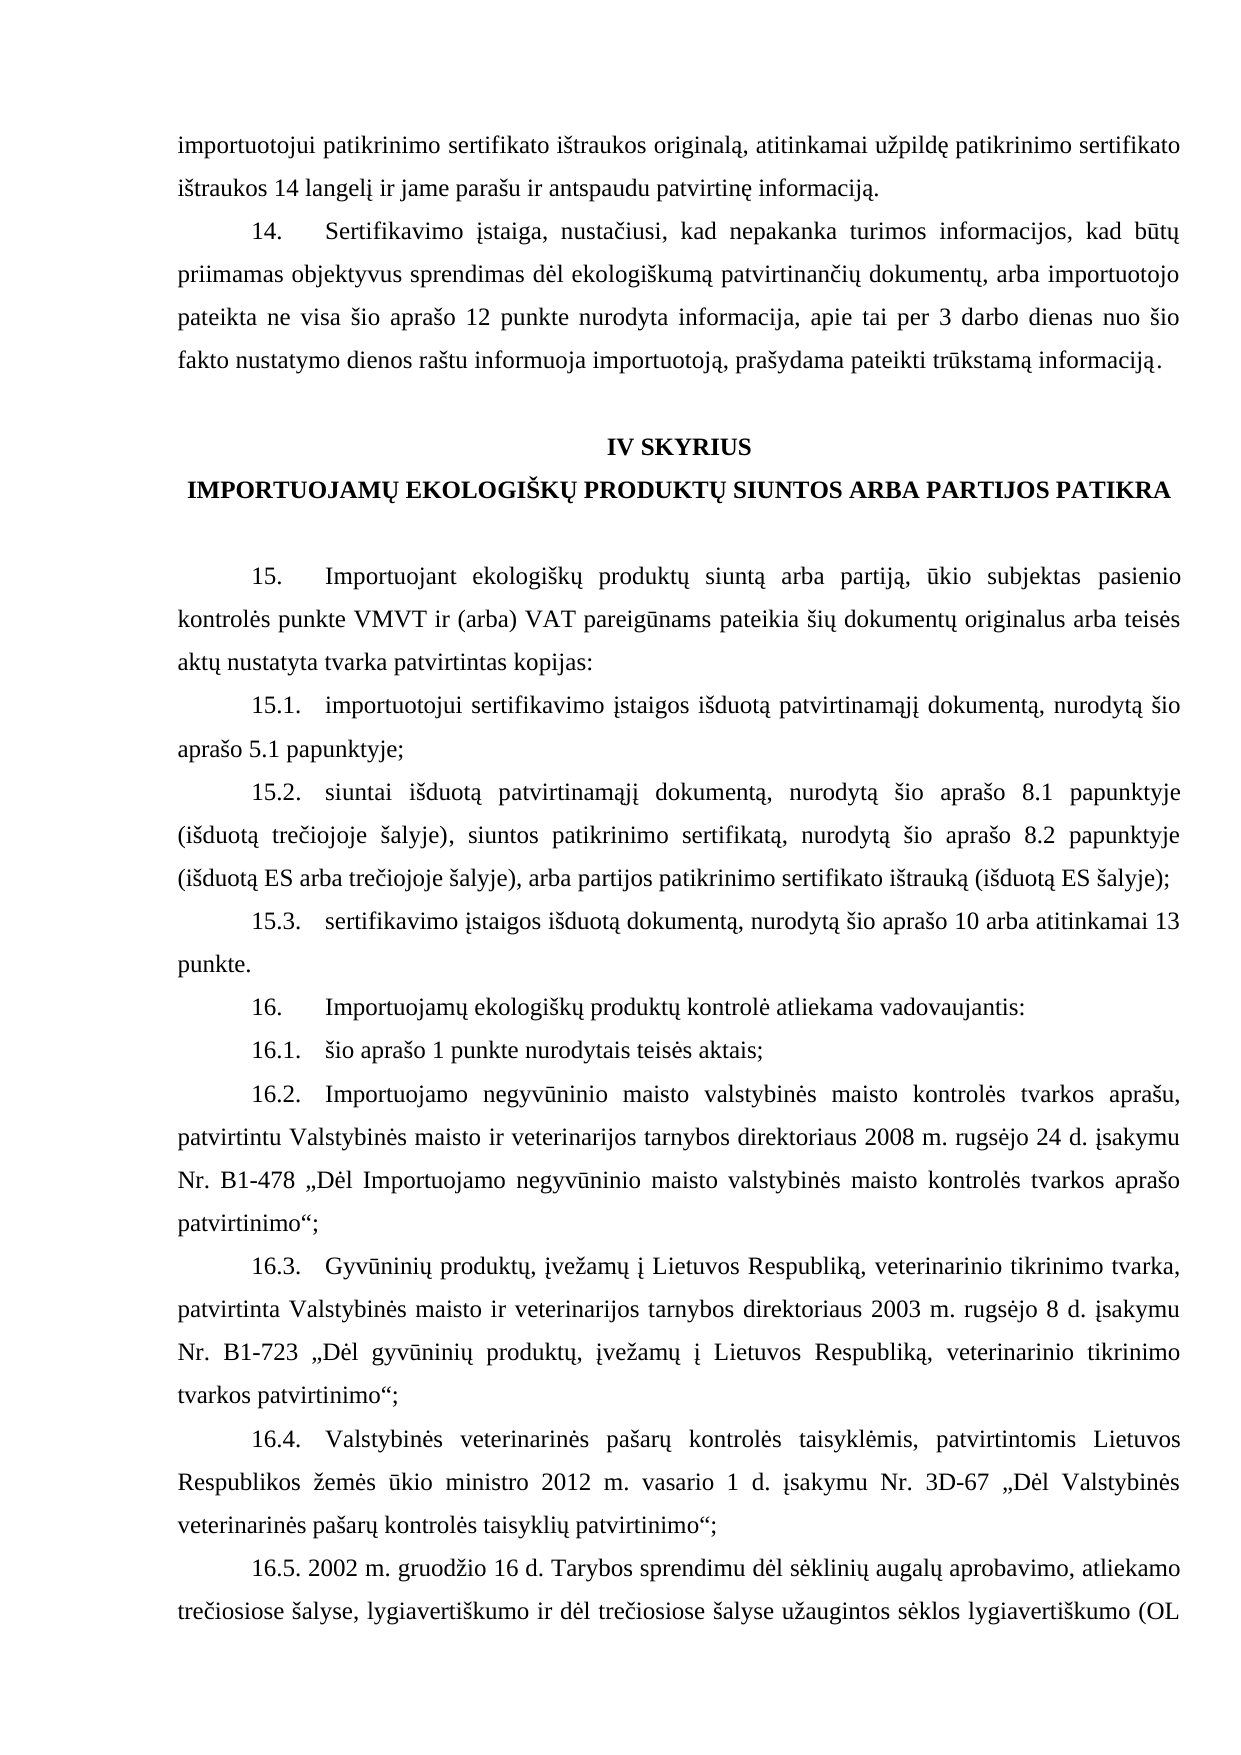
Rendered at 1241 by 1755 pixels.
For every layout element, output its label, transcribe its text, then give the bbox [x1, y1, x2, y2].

text IV SKYRIUS [177, 432, 1181, 461]
text importuotojui patikrinimo sertifikato ištraukos originalą, atitinkamai užpildę patikrinimo sertifikato ištraukos 14 langelį ir jame parašu ir antspaudu patvirtinę informaciją. [177, 130, 1181, 202]
text IMPORTUOJAMŲ EKOLOGIŠKŲ PRODUKTŲ SIUNTOS ARBA PARTIJOS PATIKRA [177, 475, 1181, 504]
text 15.3. sertifikavimo įstaigos išduotą dokumentą, nurodytą šio aprašo 10 arba atitinkamai 13 punkte. [177, 906, 1181, 978]
text 16.3. Gyvūninių produktų, įvežamų į Lietuvos Respubliką, veterinarinio tikrinimo tvarka, patvirtinta Valstybinės maisto ir veterinarijos tarnybos direktoriaus 2003 m. rugsėjo 8 d. įsakymu Nr. B1-723 „Dėl gyvūninių produktų, įvežamų į Lietuvos Respubliką, veterinarinio tikrinimo tvarkos patvirtinimo“; [177, 1251, 1181, 1409]
text 14. Sertifikavimo įstaiga, nustačiusi, kad nepakanka turimos informacijos, kad būtų priimamas objektyvus sprendimas dėl ekologiškumą patvirtinančių dokumentų, arba importuotojo pateikta ne visa šio aprašo 12 punkte nurodyta informacija, apie tai per 3 darbo dienas nuo šio fakto nustatymo dienos raštu informuoja importuotoją, prašydama pateikti trūkstamą informaciją. [177, 216, 1181, 374]
text 16. Importuojamų ekologiškų produktų kontrolė atliekama vadovaujantis: [177, 992, 1181, 1021]
text 16.4. Valstybinės veterinarinės pašarų kontrolės taisyklėmis, patvirtintomis Lietuvos Respublikos žemės ūkio ministro 2012 m. vasario 1 d. įsakymu Nr. 3D-67 „Dėl Valstybinės veterinarinės pašarų kontrolės taisyklių patvirtinimo“; [177, 1424, 1181, 1539]
text 16.2. Importuojamo negyvūninio maisto valstybinės maisto kontrolės tvarkos aprašu, patvirtintu Valstybinės maisto ir veterinarijos tarnybos direktoriaus 2008 m. rugsėjo 24 d. įsakymu Nr. B1-478 „Dėl Importuojamo negyvūninio maisto valstybinės maisto kontrolės tvarkos aprašo patvirtinimo“; [177, 1079, 1181, 1237]
text 15.2. siuntai išduotą patvirtinamąjį dokumentą, nurodytą šio aprašo 8.1 papunktyje (išduotą trečiojoje šalyje), siuntos patikrinimo sertifikatą, nurodytą šio aprašo 8.2 papunktyje (išduotą ES arba trečiojoje šalyje), arba partijos patikrinimo sertifikato ištrauką (išduotą ES šalyje); [177, 777, 1181, 892]
text 16.5. 2002 m. gruodžio 16 d. Tarybos sprendimu dėl sėklinių augalų aprobavimo, atliekamo trečiosiose šalyse, lygiavertiškumo ir dėl trečiosiose šalyse užaugintos sėklos lygiavertiškumo (OL [177, 1553, 1181, 1625]
text 16.1. šio aprašo 1 punkte nurodytais teisės aktais; [177, 1036, 1181, 1064]
text 15.1. importuotojui sertifikavimo įstaigos išduotą patvirtinamąjį dokumentą, nurodytą šio aprašo 5.1 papunktyje; [177, 691, 1181, 762]
text 15. Importuojant ekologiškų produktų siuntą arba partiją, ūkio subjektas pasienio kontrolės punkte VMVT ir (arba) VAT pareigūnams pateikia šių dokumentų originalus arba teisės aktų nustatyta tvarka patvirtintas kopijas: [177, 561, 1181, 676]
